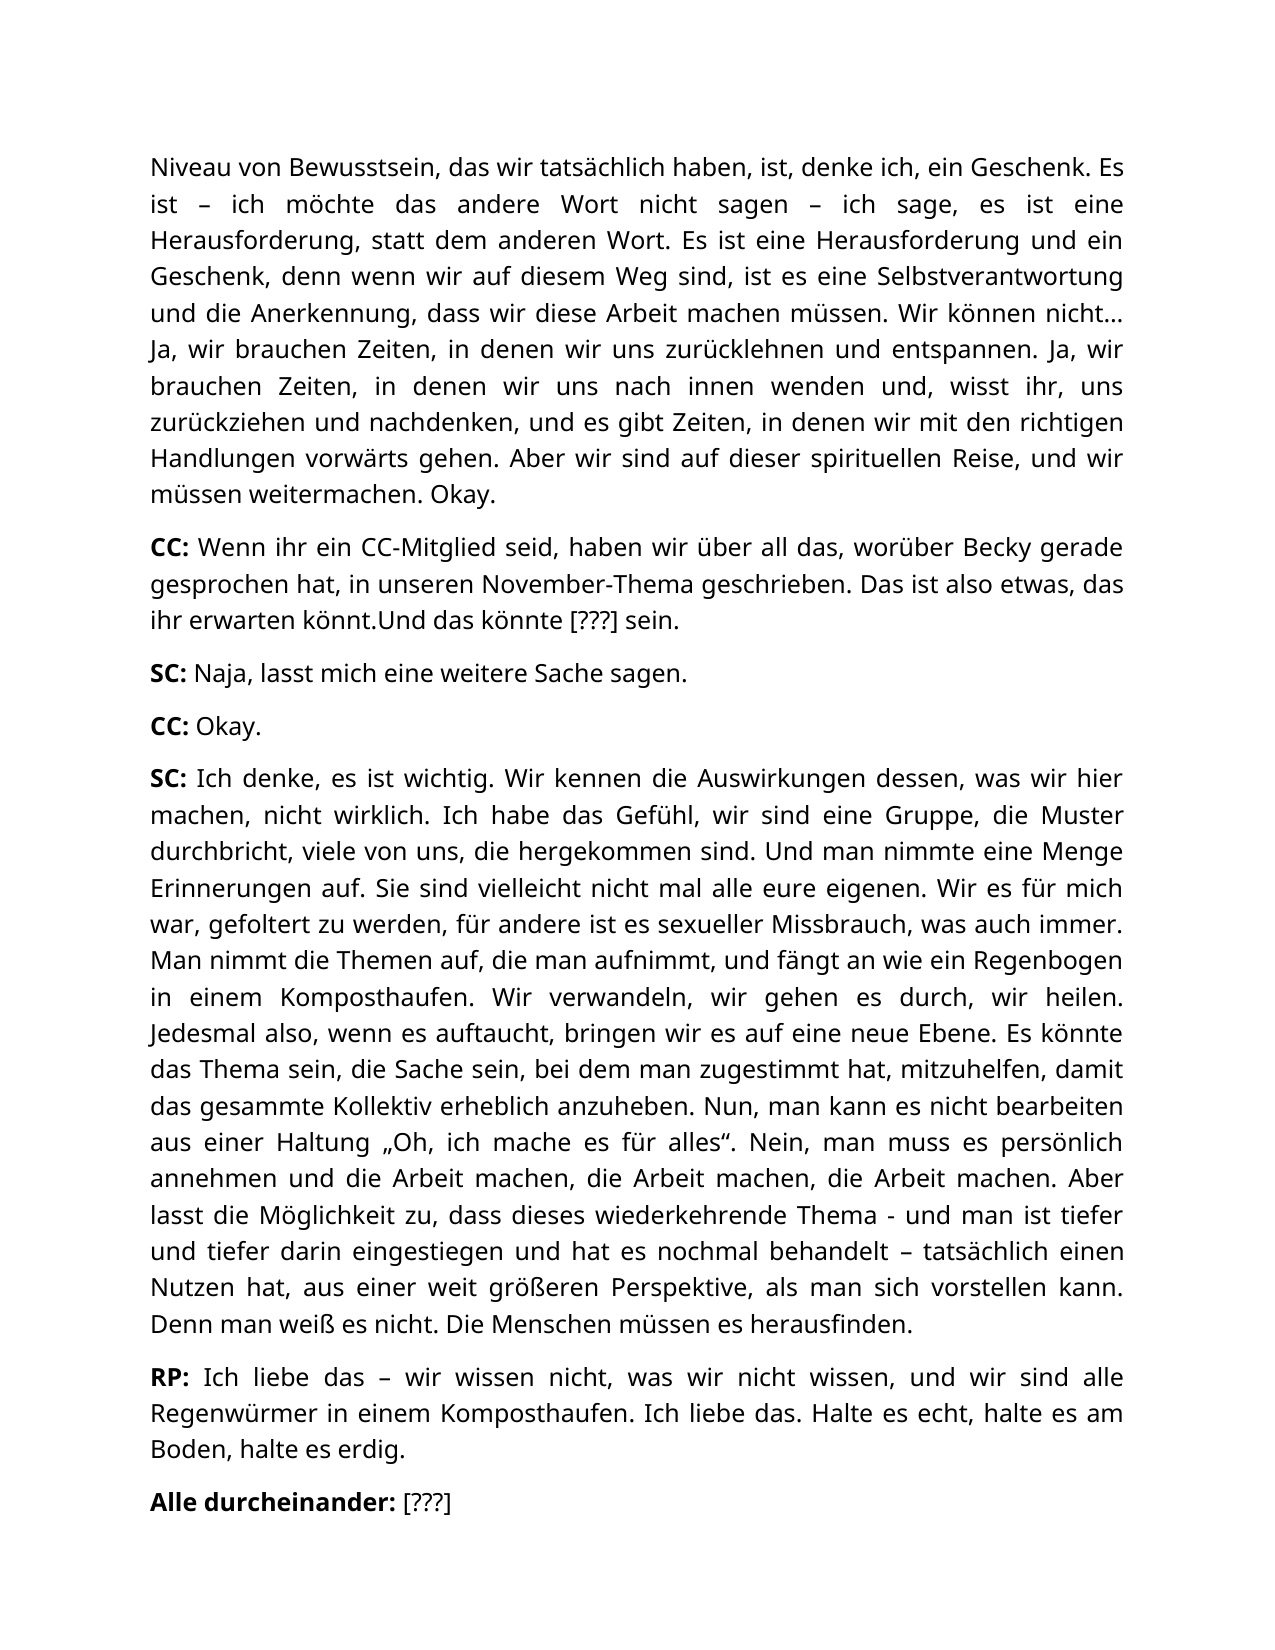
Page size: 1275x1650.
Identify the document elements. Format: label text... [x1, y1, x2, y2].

text SC: Ich denke, es ist wichtig. Wir kennen die Auswirkungen dessen, was wir hier machen, nicht wirklich. Ich habe das Gefühl, wir sind eine Gruppe, die Muster durchbricht, viele von uns, die hergekommen sind. Und man nimmte eine Menge Erinnerungen auf. Sie sind vielleicht nicht mal alle eure eigenen. Wir es für mich war, gefoltert zu werden, für andere ist es sexueller Missbrauch, was auch immer. Man nimmt die Themen auf, die man aufnimmt, und fängt an wie ein Regenbogen in einem Komposthaufen. Wir verwandeln, wir gehen es durch, wir heilen. Jedesmal also, wenn es auftaucht, bringen wir es auf eine neue Ebene. Es könnte das Thema sein, die Sache sein, bei dem man zugestimmt hat, mitzuhelfen, damit das gesammte Kollektiv erheblich anzuheben. Nun, man kann es nicht bearbeiten aus einer Haltung „Oh, ich mache es für alles“. Nein, man muss es persönlich annehmen und die Arbeit machen, die Arbeit machen, die Arbeit machen. Aber lasst die Möglichkeit zu, dass dieses wiederkehrende Thema - und man ist tiefer und tiefer darin eingestiegen und hat es nochmal behandelt – tatsächlich einen Nutzen hat, aus einer weit größeren Perspektive, als man sich vorstellen kann. Denn man weiß es nicht. Die Menschen müssen es herausfinden. [150, 761, 1125, 1341]
text CC: Okay. [150, 708, 1125, 742]
text Alle durcheinander: [???] [150, 1485, 1125, 1519]
text CC: Wenn ihr ein CC-Mitglied seid, haben wir über all das, worüber Becky gerade gesprochen hat, in unseren November-Thema geschrieben. Das ist also etwas, das ihr erwarten könnt.Und das könnte [???] sein. [150, 530, 1125, 637]
text Niveau von Bewusstsein, das wir tatsächlich haben, ist, denke ich, ein Geschenk. Es ist – ich möchte das andere Wort nicht sagen – ich sage, es ist eine Herausforderung, statt dem anderen Wort. Es ist eine Herausforderung und ein Geschenk, denn wenn wir auf diesem Weg sind, ist es eine Selbstverantwortung und die Anerkennung, dass wir diese Arbeit machen müssen. Wir können nicht… Ja, wir brauchen Zeiten, in denen wir uns zurücklehnen und entspannen. Ja, wir brauchen Zeiten, in denen wir uns nach innen wenden und, wisst ihr, uns zurückziehen und nachdenken, und es gibt Zeiten, in denen wir mit den richtigen Handlungen vorwärts gehen. Aber wir sind auf dieser spirituellen Reise, und wir müssen weitermachen. Okay. [150, 150, 1125, 511]
text RP: Ich liebe das – wir wissen nicht, was wir nicht wissen, und wir sind alle Regenwürmer in einem Komposthaufen. Ich liebe das. Halte es echt, halte es am Boden, halte es erdig. [150, 1359, 1125, 1466]
text SC: Naja, lasst mich eine weitere Sache sagen. [150, 656, 1125, 689]
